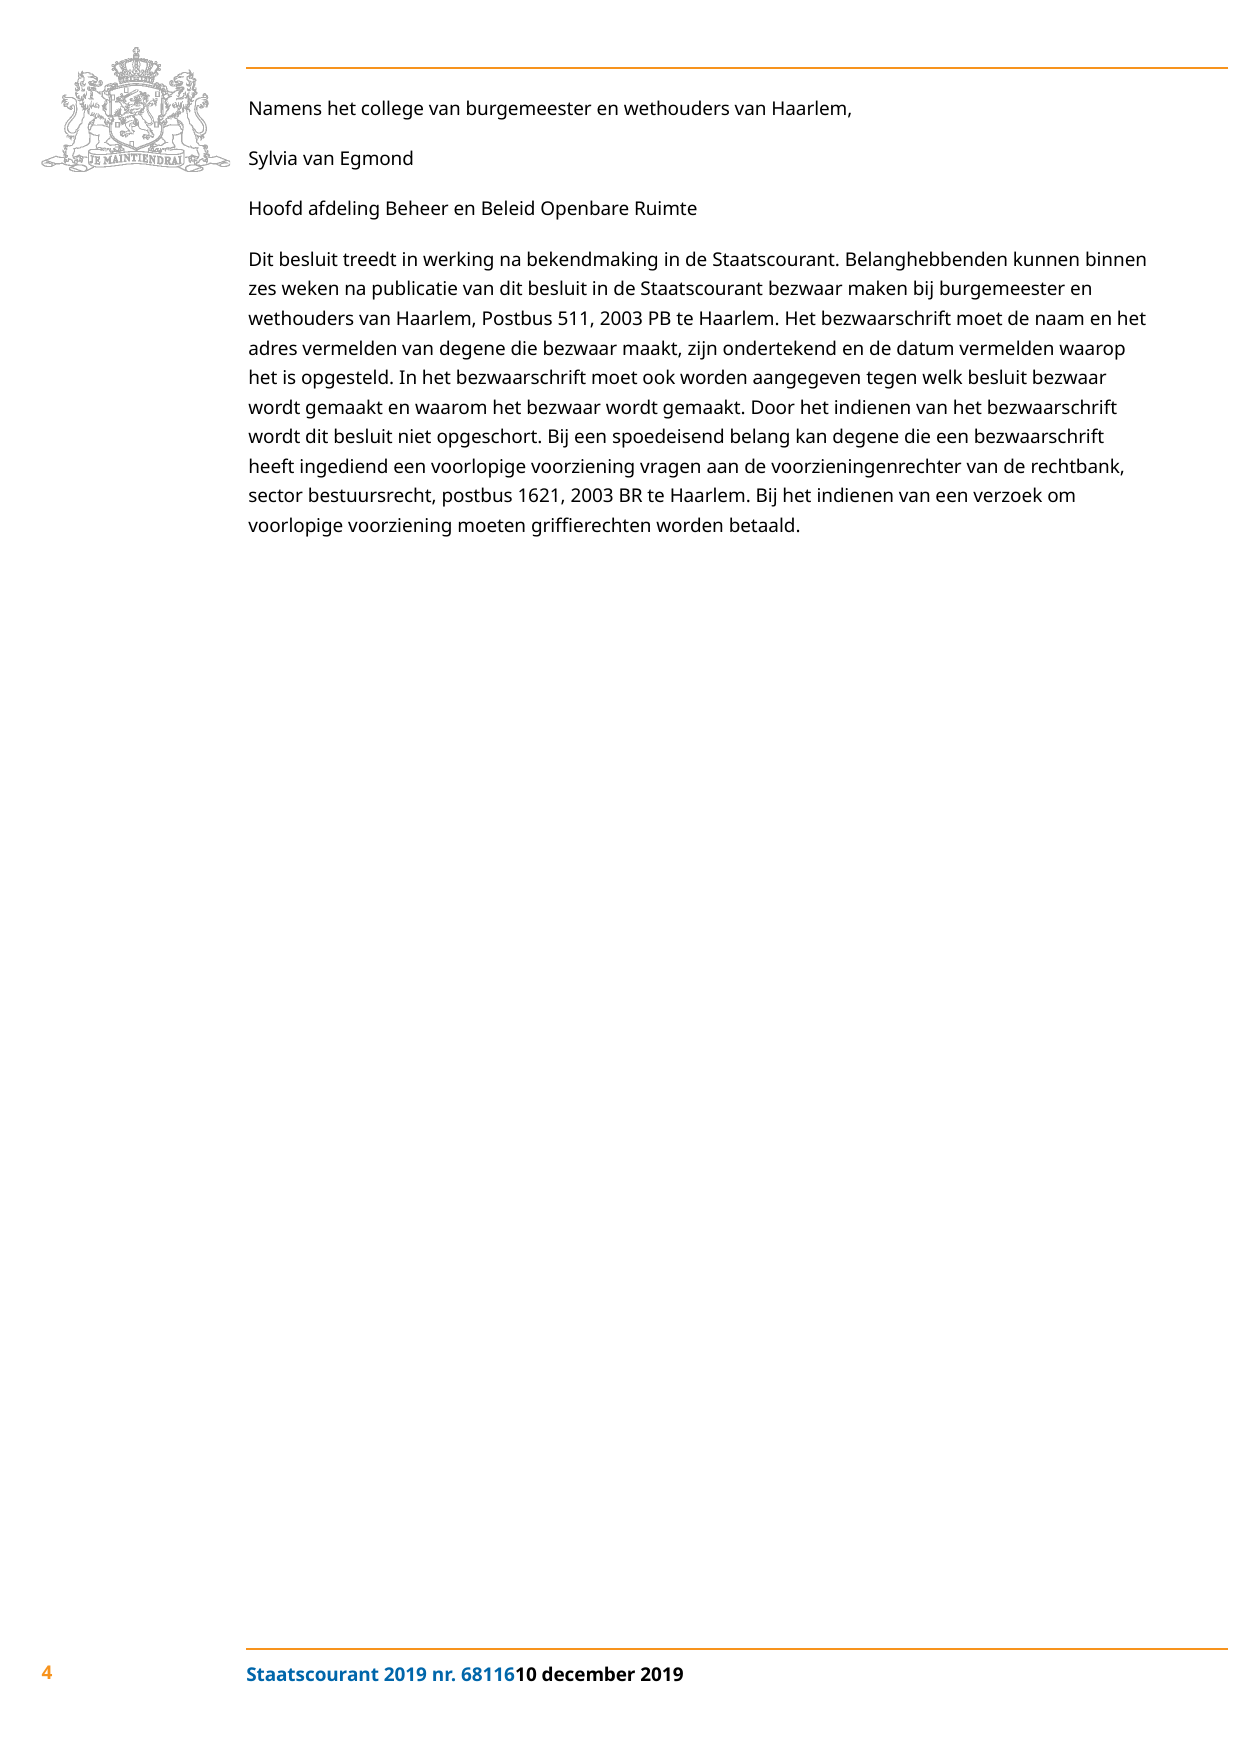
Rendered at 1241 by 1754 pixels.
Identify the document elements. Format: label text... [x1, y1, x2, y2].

text Namens het college van burgemeester en wethouders van Haarlem, [248, 95, 1152, 121]
text Sylvia van Egmond [248, 145, 1152, 171]
text Hoofd afdeling Beheer en Beleid Openbare Ruimte [248, 196, 1152, 221]
picture [41, 47, 231, 172]
text Dit besluit treedt in werking na bekendmaking in de Staatscourant. Belanghebbenden kunnen binnen zes weken na publicatie van dit besluit in de Staatscourant bezwaar maken bij burgemeester en wethouders van Haarlem, Postbus 511, 2003 PB te Haarlem. Het bezwaarschrift moet de naam en het adres vermelden van degene die bezwaar maakt, zijn ondertekend en de datum vermelden waarop het is opgesteld. In het bezwaarschrift moet ook worden aangegeven tegen welk besluit bezwaar wordt gemaakt en waarom het bezwaar wordt gemaakt. Door het indienen van het bezwaarschrift wordt dit besluit niet opgeschort. Bij een spoedeisend belang kan degene die een bezwaarschrift heeft ingediend een voorlopige voorziening vragen aan de voorzieningenrechter van de rechtbank, sector bestuursrecht, postbus 1621, 2003 BR te Haarlem. Bij het indienen van een verzoek om voorlopige voorziening moeten griffierechten worden betaald. [248, 246, 1152, 538]
